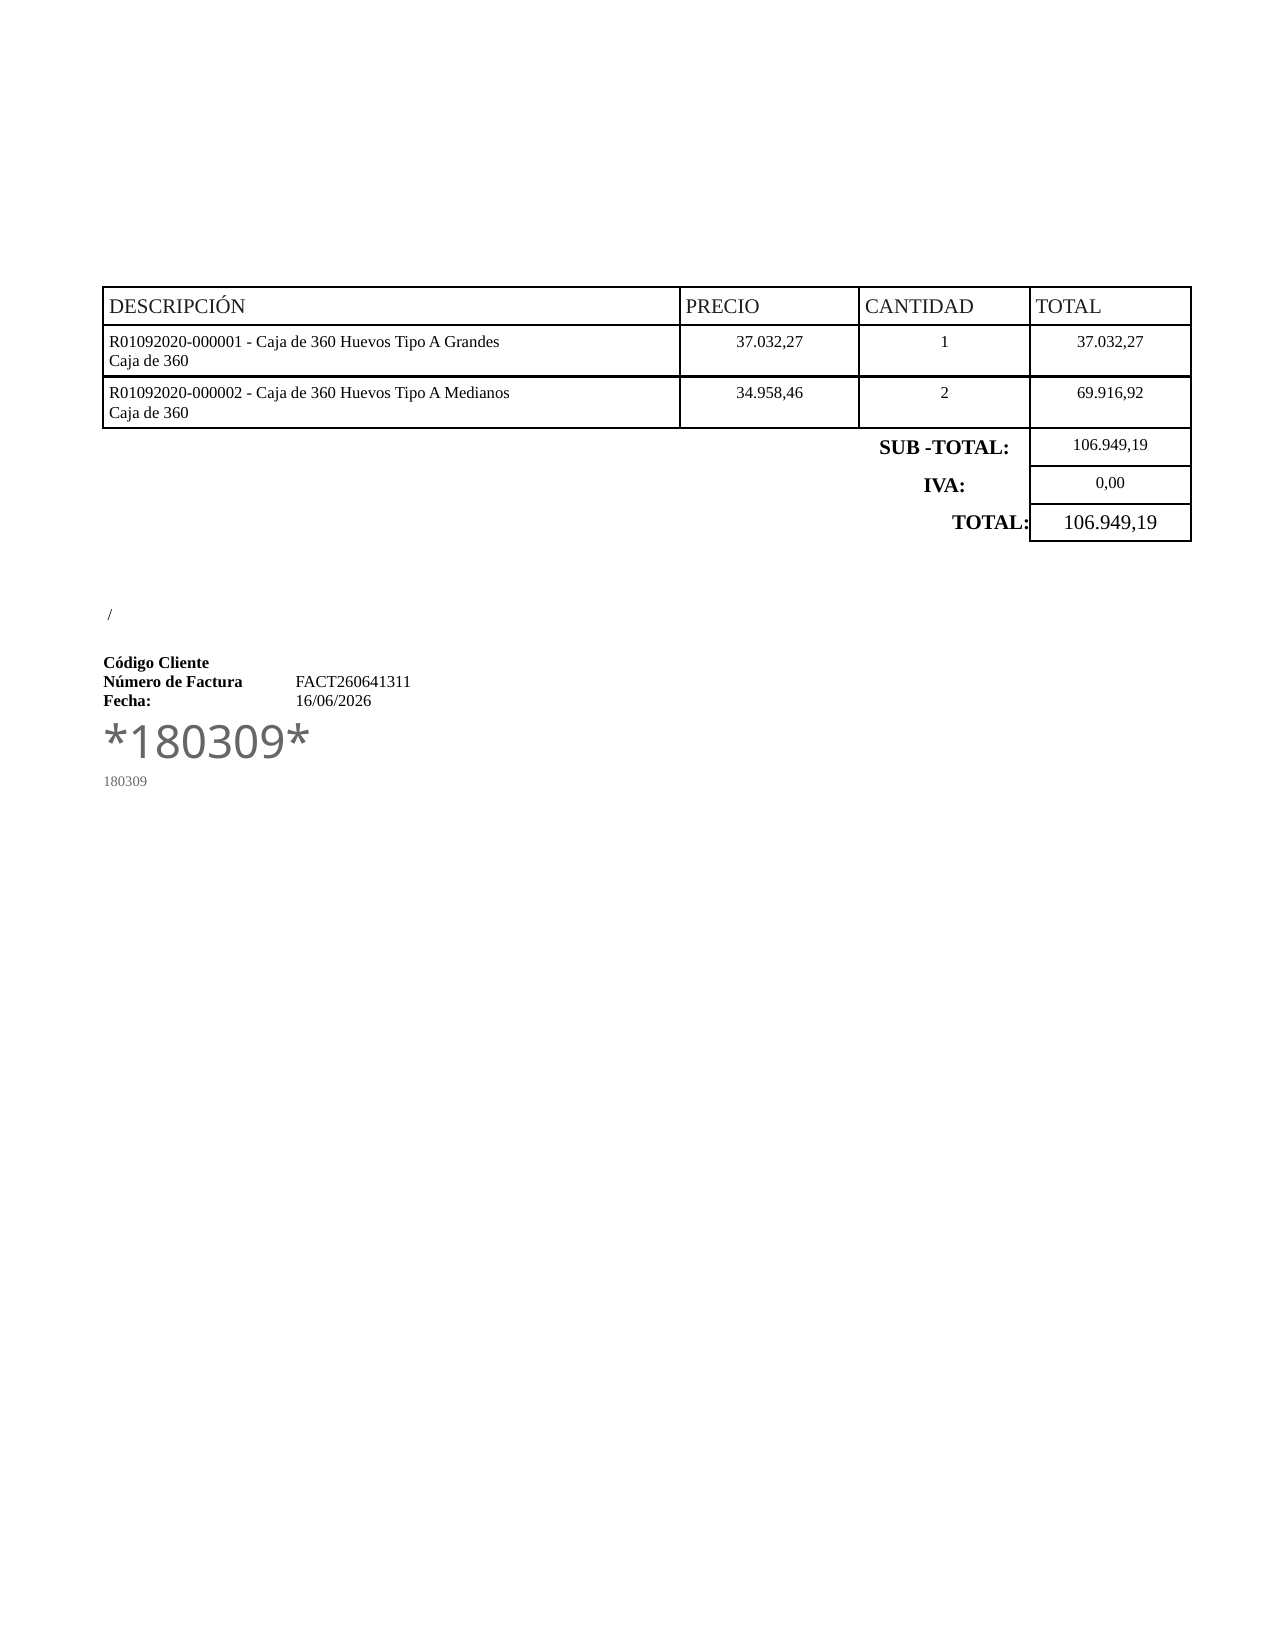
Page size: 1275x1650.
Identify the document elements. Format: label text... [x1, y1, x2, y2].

table_header Código Cliente [103, 653, 295, 672]
text 180309 [103, 772, 1137, 789]
table_cell [103, 566, 858, 585]
table_cell [103, 585, 858, 604]
table_header CANTIDAD [860, 288, 1029, 323]
table_cell 37.032,27 [681, 326, 858, 375]
table_cell 1 [860, 326, 1029, 375]
table_cell 2 [860, 378, 1029, 427]
table_cell FACT260641311 [295, 672, 517, 691]
table_cell 16/06/2026 [295, 691, 517, 710]
table_cell 106.949,19 [1031, 429, 1190, 465]
table_cell SUB -TOTAL: [859, 429, 1029, 465]
table_header PRECIO [681, 288, 858, 323]
table_cell 34.958,46 [681, 378, 858, 427]
table_cell Número de Factura [103, 672, 295, 691]
table_cell 106.949,19 [1031, 505, 1190, 540]
table_header [295, 653, 517, 672]
table_cell IVA: [859, 465, 1029, 502]
table_header TOTAL [1031, 288, 1190, 323]
table_cell 37.032,27 [1031, 326, 1190, 375]
table_cell 0,00 [1031, 467, 1190, 502]
table_cell / [103, 605, 858, 624]
table_cell [103, 429, 859, 540]
text *180309* [103, 710, 1137, 772]
table_cell R01092020-000002 - Caja de 360 Huevos Tipo A Medianos Caja de 360 [104, 378, 679, 427]
table_cell TOTAL: [859, 503, 1029, 540]
table_cell 69.916,92 [1031, 378, 1190, 427]
table_header DESCRIPCIÓN [104, 288, 679, 323]
table_header [103, 542, 858, 566]
table_cell Fecha: [103, 691, 295, 710]
table_cell R01092020-000001 - Caja de 360 Huevos Tipo A Grandes Caja de 360 [104, 326, 679, 375]
